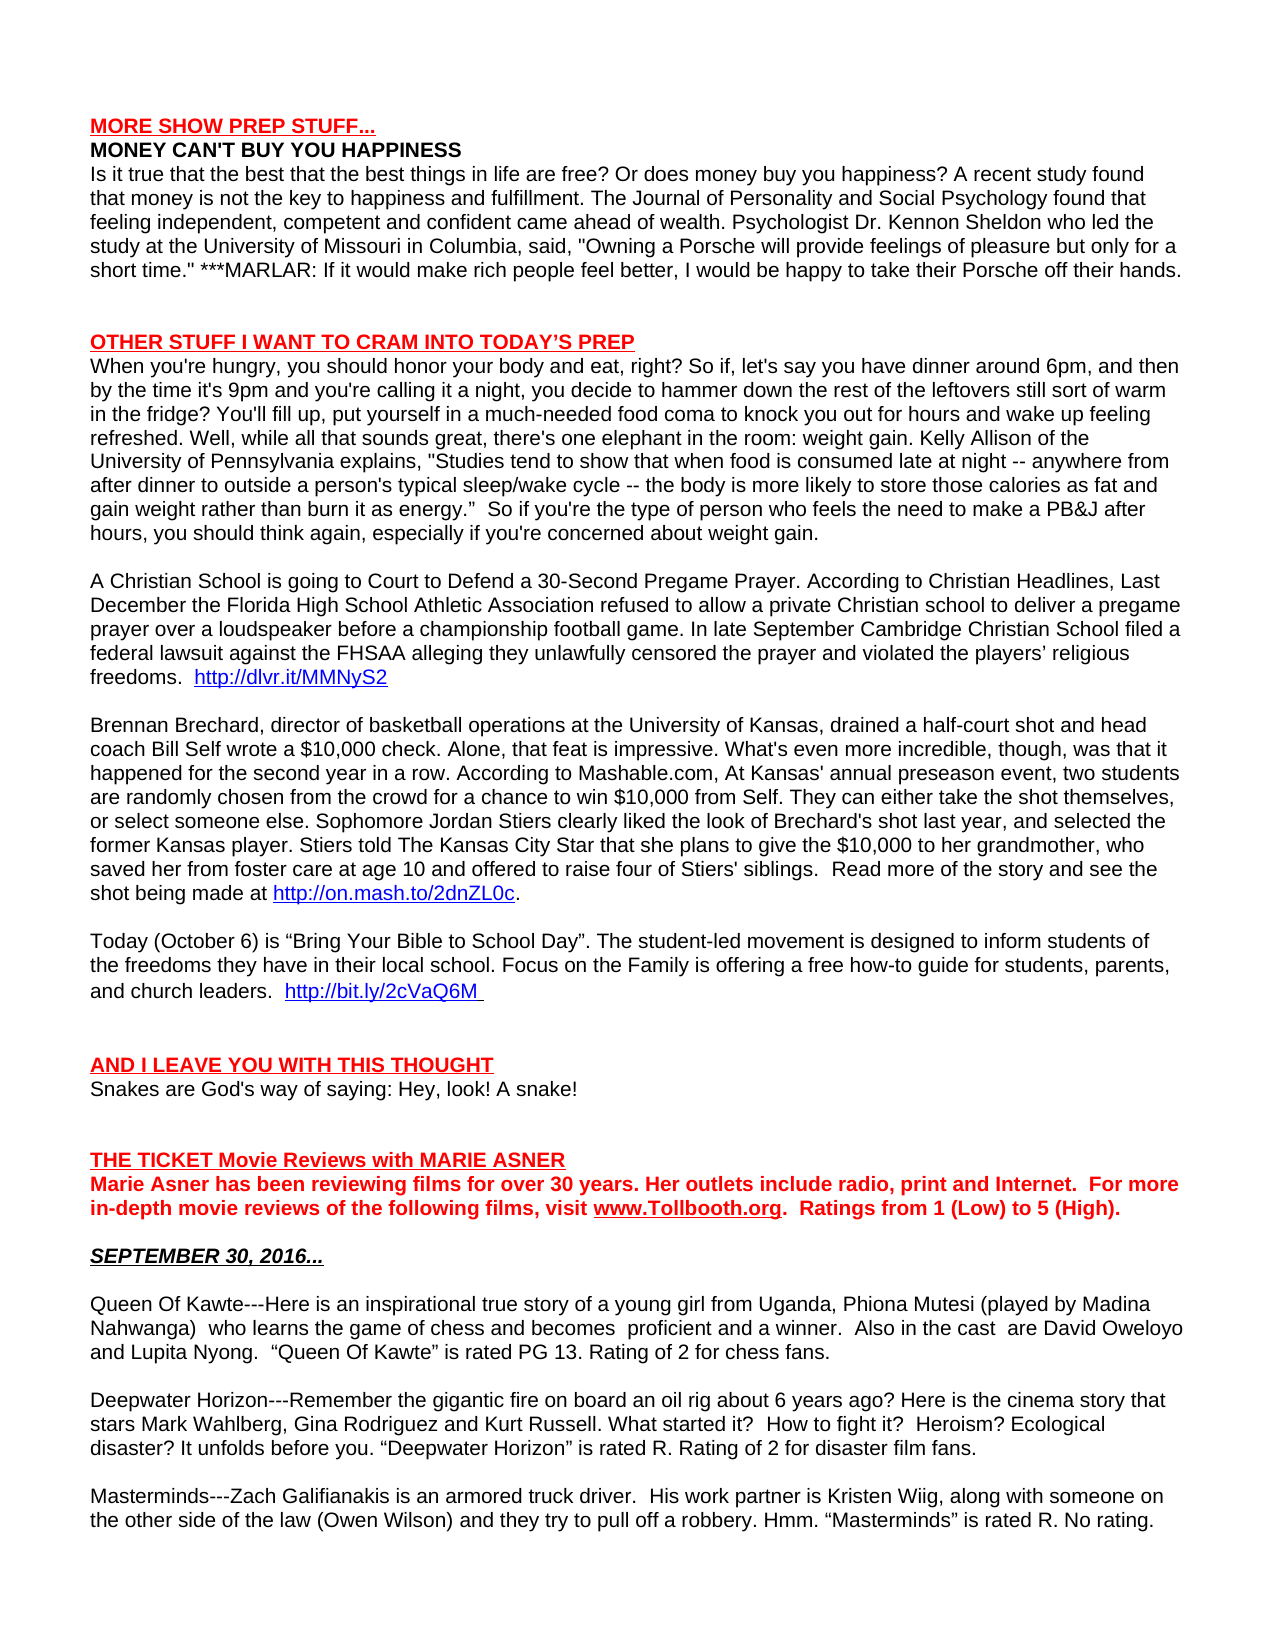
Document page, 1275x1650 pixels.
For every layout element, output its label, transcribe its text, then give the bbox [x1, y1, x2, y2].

text THE TICKET Movie Reviews with MARIE ASNER [90, 1148, 1185, 1172]
text OTHER STUFF I WANT TO CRAM INTO TODAY’S PREP [90, 329, 1185, 353]
text Deepwater Horizon---Remember the gigantic fire on board an oil rig about 6 years ago? Here is the cinema story that stars Mark Wahlberg, Gina Rodriguez and Kurt Russell. What started it? How to fight it? Heroism? Ecological disaster? It unfolds before you. “Deepwater Horizon” is rated R. Rating of 2 for disaster film fans. [90, 1388, 1185, 1460]
text Today (October 6) is “Bring Your Bible to School Day”. The student-led movement is designed to inform students of the freedoms they have in their local school. Focus on the Family is offering a free how-to guide for students, parents, and church leaders. http://bit.ly/2cVaQ6M [90, 928, 1185, 1004]
text Queen Of Kawte---Here is an inspirational true story of a young girl from Uganda, Phiona Mutesi (played by Madina Nahwanga) who learns the game of chess and becomes proficient and a winner. Also in the cast are David Oweloyo and Lupita Nyong. “Queen Of Kawte” is rated PG 13. Rating of 2 for chess fans. [90, 1292, 1185, 1364]
text Marie Asner has been reviewing films for over 30 years. Her outlets include radio, print and Internet. For more in-depth movie reviews of the following films, visit www.Tollbooth.org. Ratings from 1 (Low) to 5 (High). [90, 1172, 1185, 1220]
text MONEY CAN'T BUY YOU HAPPINESS [90, 138, 1185, 162]
text SEPTEMBER 30, 2016... [90, 1244, 1185, 1268]
text Brennan Brechard, director of basketball operations at the University of Kansas, drained a half-court shot and head coach Bill Self wrote a $10,000 check. Alone, that feat is impressive. What's even more incredible, though, was that it happened for the second year in a row. According to Mashable.com, At Kansas' annual preseason event, two students are randomly chosen from the crowd for a chance to win $10,000 from Self. They can either take the shot themselves, or select someone else. Sophomore Jordan Stiers clearly liked the look of Brechard's shot last year, and selected the former Kansas player. Stiers told The Kansas City Star that she plans to give the $10,000 to her grandmother, who saved her from foster care at age 10 and offered to raise four of Stiers' siblings. Read more of the story and see the shot being made at http://on.mash.to/2dnZL0c. [90, 713, 1185, 904]
text A Christian School is going to Court to Defend a 30-Second Pregame Prayer. According to Christian Headlines, Last December the Florida High School Athletic Association refused to allow a private Christian school to deliver a pregame prayer over a loudspeaker before a championship football game. In late September Cambridge Christian School filed a federal lawsuit against the FHSAA alleging they unlawfully censored the prayer and violated the players’ religious freedoms. http://dlvr.it/MMNyS2 [90, 569, 1185, 689]
text Is it true that the best that the best things in life are free? Or does money buy you happiness? A recent study found that money is not the key to happiness and fulfillment. The Journal of Personality and Social Psychology found that feeling independent, competent and confident came ahead of wealth. Psychologist Dr. Kennon Sheldon who led the study at the University of Missouri in Columbia, said, "Owning a Porsche will provide feelings of pleasure but only for a short time." ***MARLAR: If it would make rich people feel better, I would be happy to take their Porsche off their hands. [90, 162, 1185, 282]
text AND I LEAVE YOU WITH THIS THOUGHT [90, 1052, 1185, 1076]
text Snakes are God's way of saying: Hey, look! A snake! [90, 1076, 1185, 1100]
text MORE SHOW PREP STUFF... [90, 114, 1185, 138]
text Masterminds---Zach Galifianakis is an armored truck driver. His work partner is Kristen Wiig, along with someone on the other side of the law (Owen Wilson) and they try to pull off a robbery. Hmm. “Masterminds” is rated R. No rating. [90, 1484, 1185, 1532]
text When you're hungry, you should honor your body and eat, right? So if, let's say you have dinner around 6pm, and then by the time it's 9pm and you're calling it a night, you decide to hammer down the rest of the leftovers still sort of warm in the fridge? You'll fill up, put yourself in a much-needed food coma to knock you out for hours and wake up feeling refreshed. Well, while all that sounds great, there's one elephant in the room: weight gain. Kelly Allison of the University of Pennsylvania explains, "Studies tend to show that when food is consumed late at night -- anywhere from after dinner to outside a person's typical sleep/wake cycle -- the body is more likely to store those calories as fat and gain weight rather than burn it as energy.” So if you're the type of person who feels the need to make a PB&J after hours, you should think again, especially if you're concerned about weight gain. [90, 353, 1185, 545]
